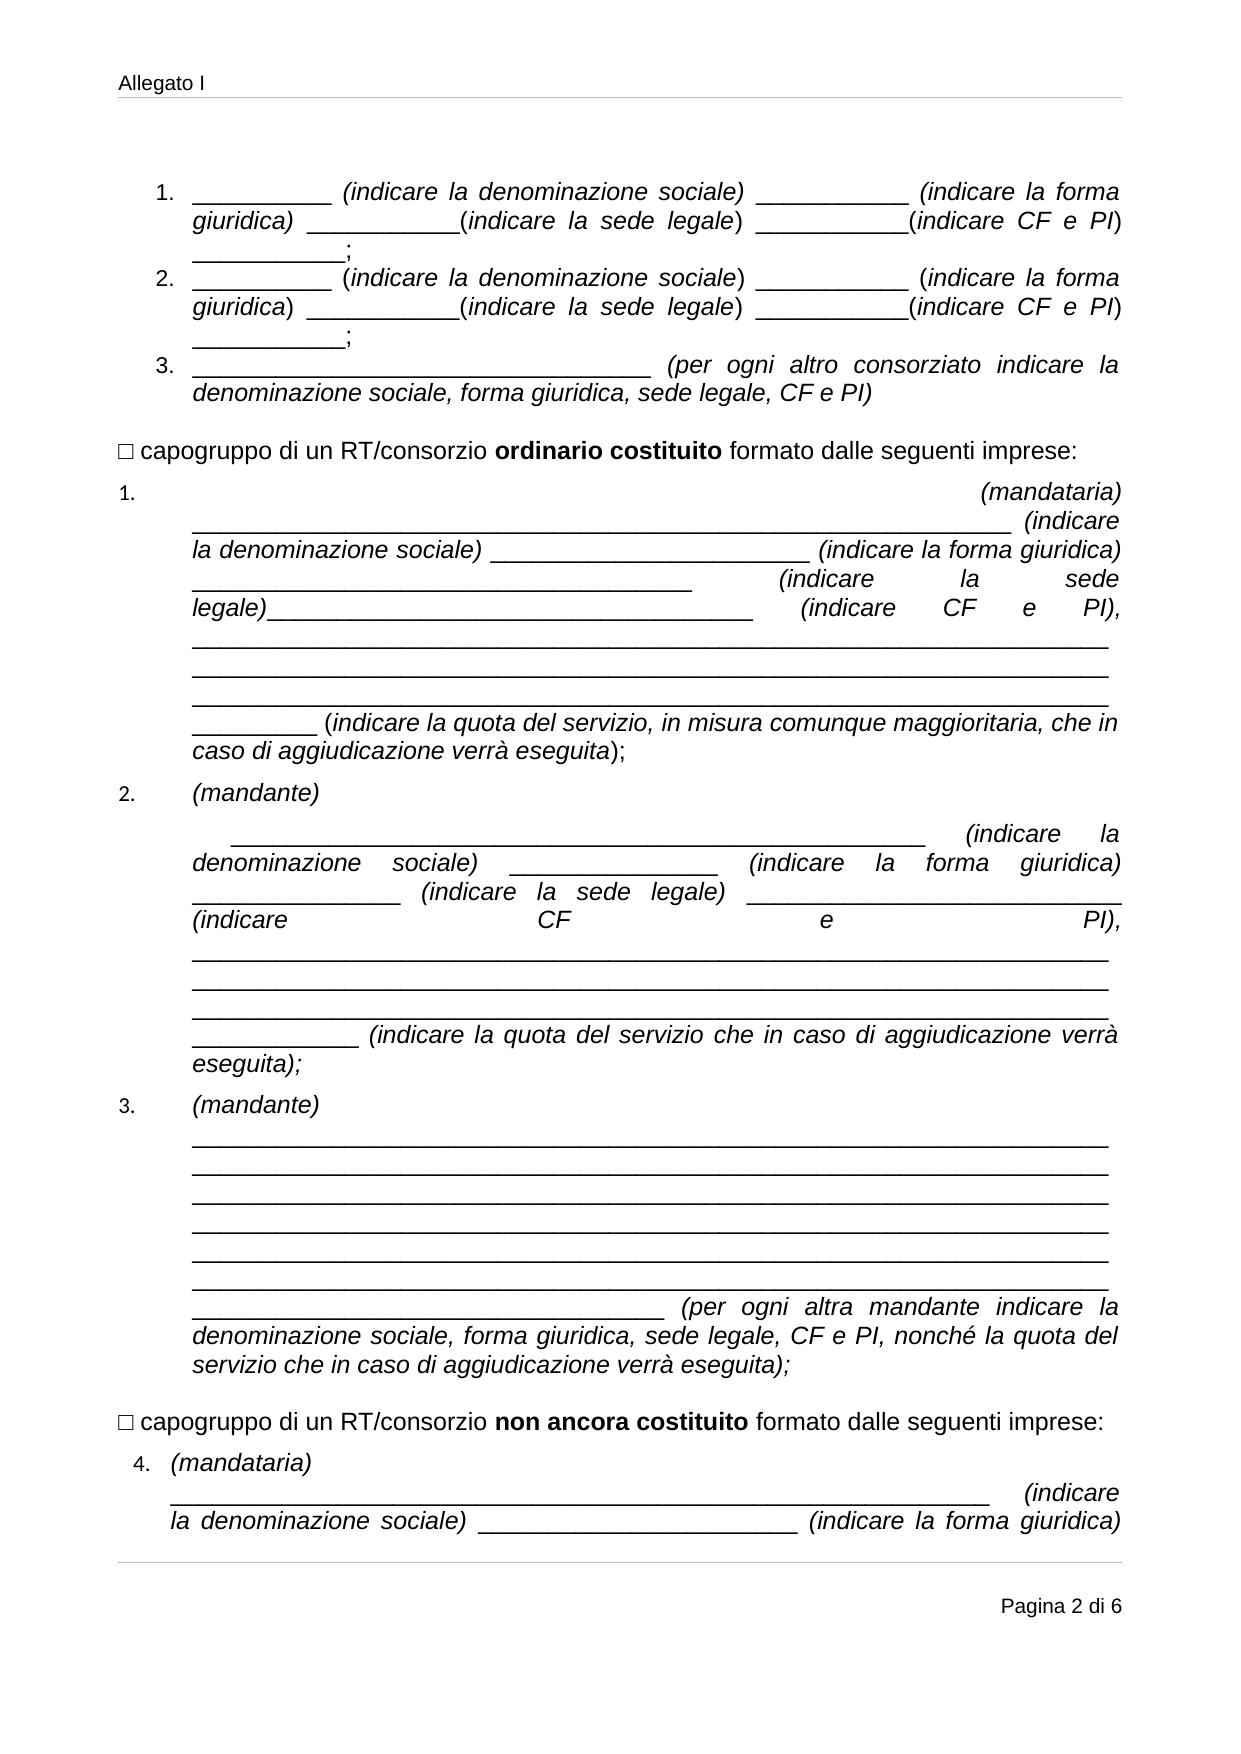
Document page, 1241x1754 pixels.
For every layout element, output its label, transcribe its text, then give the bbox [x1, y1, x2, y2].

list _________________________________ (per ogni altro consorziato indicare la denominazione sociale, forma giuridica, sede legale, CF e PI) [155, 350, 1122, 407]
list (mandataria) ___________________________________________________________ (indicare la denominazione sociale) _______________________ (indicare la forma giuridica) ____________________________________ (indicare la sede legale)___________________________________ (indicare CF e PI), _______________________________________________________________________________________________________________________________________________________________________________________________________________ (indicare la quota del servizio, in misura comunque maggioritaria, che in caso di aggiudicazione verrà eseguita); [118, 477, 1122, 765]
list __________ (indicare la denominazione sociale) ___________ (indicare la forma giuridica) ___________(indicare la sede legale) ___________(indicare CF e PI) ___________; [155, 263, 1122, 350]
text □ capogruppo di un RT/consorzio ordinario costituito formato dalle seguenti imprese: [118, 436, 1122, 465]
text __________________________________________________ (indicare la denominazione sociale) _______________ (indicare la forma giuridica) _______________ (indicare la sede legale) ___________________________ (indicare CF e PI), __________________________________________________________________________________________________________________________________________________________________________________________________________________ (indicare la quota del servizio che in caso di aggiudicazione verrà eseguita); [192, 819, 1122, 1078]
list (mandante) ______________________________________________________________________________________________________________________________________________________________________________________________________________________________________________________________________________________________________________________________________________________________________________________________________________________________________________ (per ogni altra mandante indicare la denominazione sociale, forma giuridica, sede legale, CF e PI, nonché la quota del servizio che in caso di aggiudicazione verrà eseguita); [118, 1091, 1122, 1378]
text □ capogruppo di un RT/consorzio non ancora costituito formato dalle seguenti imprese: [118, 1407, 1122, 1436]
list (mandante) [118, 778, 1122, 807]
list __________ (indicare la denominazione sociale) ___________ (indicare la forma giuridica) ___________(indicare la sede legale) ___________(indicare CF e PI) ___________; [155, 177, 1122, 263]
list (mandataria) ___________________________________________________________ (indicare la denominazione sociale) _______________________ (indicare la forma giuridica) [133, 1448, 1122, 1535]
